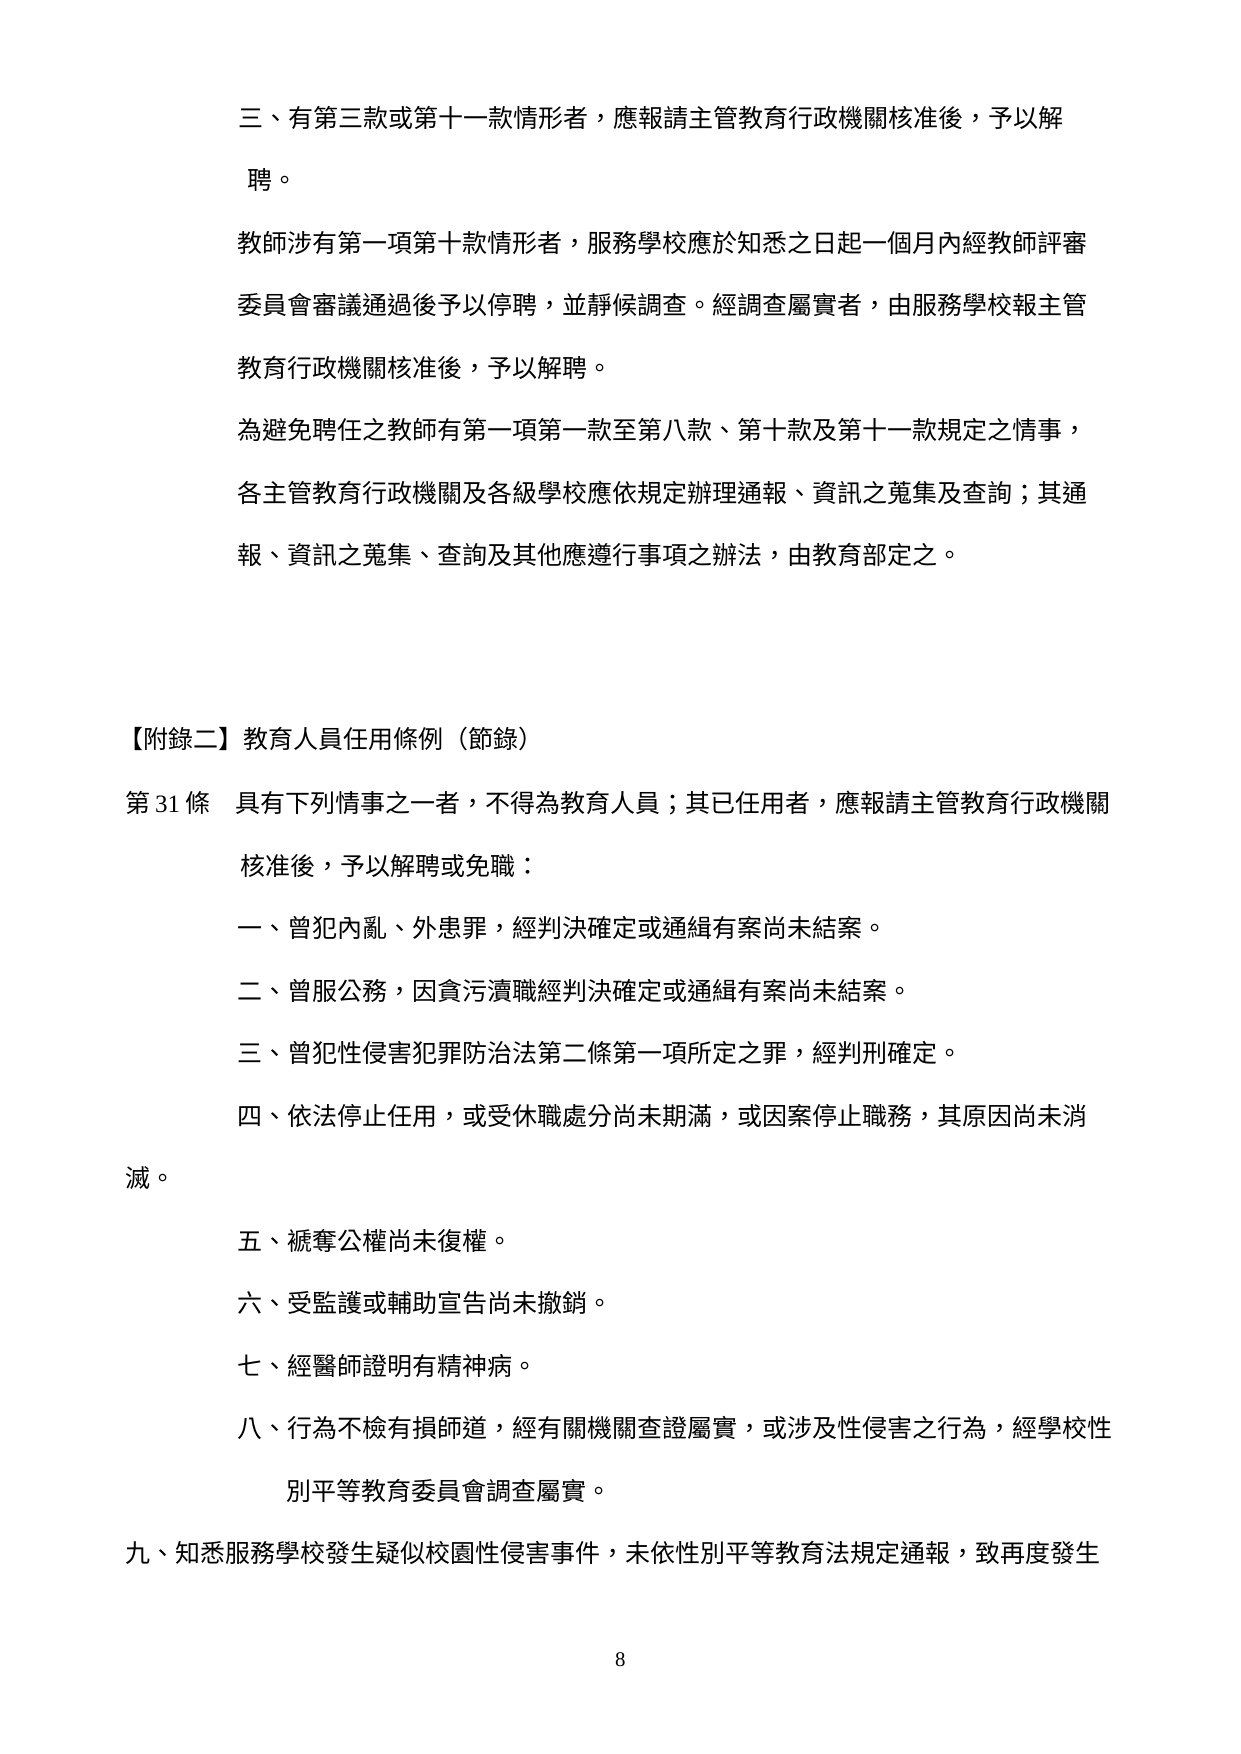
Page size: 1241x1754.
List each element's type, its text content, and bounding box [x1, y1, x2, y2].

table_header [118, 757, 1122, 1576]
text 【附錄二】教育人員任用條例（節錄） [118, 715, 1122, 757]
table_header 三、有第三款或第十一款情形者，應報請主管教育行政機關核准後，予以解聘。 教師涉有第一項第十款情形者，服務學校應於知悉之日起一個月內經教師評審委員會審議通過後予以停聘，並靜候調查。經調查屬實者，由服務學校報主管教育行政機關核准後，予以解聘。 為避免聘任之教師有第一項第一款至第八款、第十款及第十一款規定之情事，各主管教育行政機關及各級學校應依規定辦理通報、資訊之蒐集及查詢；其通報、資訊之蒐集、查詢及其他應遵行事項之辦法，由教育部定之。 [130, 73, 1111, 639]
table_header 第31條 具有下列情事之一者，不得為教育人員；其已任用者，應報請主管教育行政機關核准後，予以解聘或免職： 一、曾犯內亂、外患罪，經判決確定或通緝有案尚未結案。 二、曾服公務，因貪污瀆職經判決確定或通緝有案尚未結案。 三、曾犯性侵害犯罪防治法第二條第一項所定之罪，經判刑確定。 四、依法停止任用，或受休職處分尚未期滿，或因案停止職務，其原因尚未消滅。 五、褫奪公權尚未復權。 六、受監護或輔助宣告尚未撤銷。 七、經醫師證明有精神病。 八、行為不檢有損師道，經有關機關查證屬實，或涉及性侵害之行為，經學校性別平等教育委員會調查屬實。 九、知悉服務學校發生疑似校園性侵害事件，未依性別平等教育法規定通報，致再度發生 [123, 759, 1117, 1574]
table_header [118, 72, 1122, 703]
